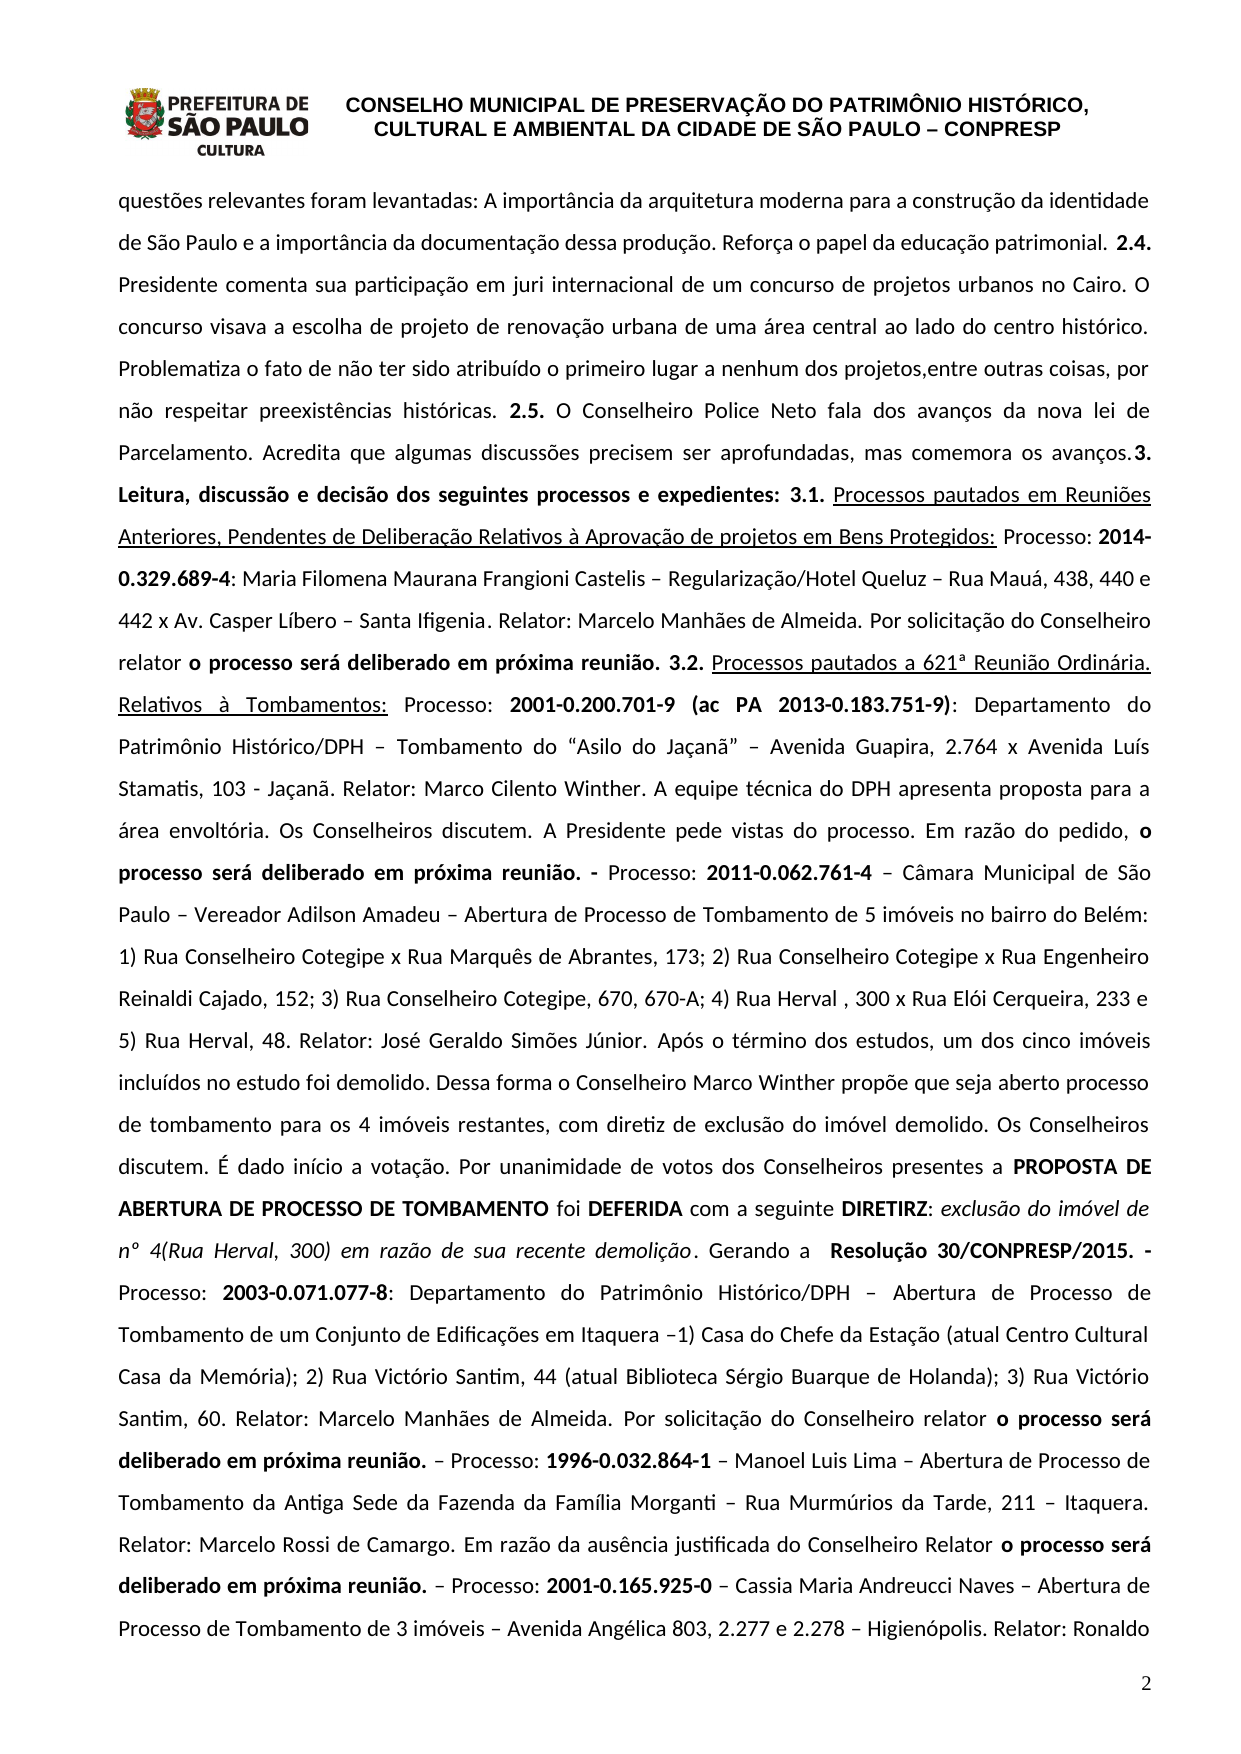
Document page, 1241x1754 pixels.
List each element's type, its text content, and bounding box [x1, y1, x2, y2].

text questões relevantes foram levantadas: A importância da arquitetura moderna para a construção da identidade de São Paulo e a importância da documentação dessa produção. Reforça o papel da educação patrimonial. 2.4. Presidente comenta sua participação em juri internacional de um concurso de projetos urbanos no Cairo. O concurso visava a escolha de projeto de renovação urbana de uma área central ao lado do centro histórico. Problematiza o fato de não ter sido atribuído o primeiro lugar a nenhum dos projetos,entre outras coisas, por não respeitar preexistências históricas. 2.5. O Conselheiro Police Neto fala dos avanços da nova lei de Parcelamento. Acredita que algumas discussões precisem ser aprofundadas, mas comemora os avanços.3. Leitura, discussão e decisão dos seguintes processos e expedientes: 3.1. Processos pautados em Reuniões Anteriores, Pendentes de Deliberação Relativos à Aprovação de projetos em Bens Protegidos: Processo: 2014-0.329.689-4: Maria Filomena Maurana Frangioni Castelis – Regularização/Hotel Queluz – Rua Mauá, 438, 440 e 442 x Av. Casper Líbero – Santa Ifigenia. Relator: Marcelo Manhães de Almeida. Por solicitação do Conselheiro relator o processo será deliberado em próxima reunião. 3.2. Processos pautados a 621ª Reunião Ordinária. Relativos à Tombamentos: Processo: 2001-0.200.701-9 (ac PA 2013-0.183.751-9): Departamento do Patrimônio Histórico/DPH – Tombamento do “Asilo do Jaçanã” – Avenida Guapira, 2.764 x Avenida Luís Stamatis, 103 - Jaçanã. Relator: Marco Cilento Winther. A equipe técnica do DPH apresenta proposta para a área envoltória. Os Conselheiros discutem. A Presidente pede vistas do processo. Em razão do pedido, o processo será deliberado em próxima reunião. - Processo: 2011-0.062.761-4 – Câmara Municipal de São Paulo – Vereador Adilson Amadeu – Abertura de Processo de Tombamento de 5 imóveis no bairro do Belém: 1) Rua Conselheiro Cotegipe x Rua Marquês de Abrantes, 173; 2) Rua Conselheiro Cotegipe x Rua Engenheiro Reinaldi Cajado, 152; 3) Rua Conselheiro Cotegipe, 670, 670-A; 4) Rua Herval , 300 x Rua Elói Cerqueira, 233 e 5) Rua Herval, 48. Relator: José Geraldo Simões Júnior. Após o término dos estudos, um dos cinco imóveis incluídos no estudo foi demolido. Dessa forma o Conselheiro Marco Winther propõe que seja aberto processo de tombamento para os 4 imóveis restantes, com diretiz de exclusão do imóvel demolido. Os Conselheiros discutem. É dado início a votação. Por unanimidade de votos dos Conselheiros presentes a PROPOSTA DE ABERTURA DE PROCESSO DE TOMBAMENTO foi DEFERIDA com a seguinte DIRETIRZ: exclusão do imóvel de nº 4(Rua Herval, 300) em razão de sua recente demolição. Gerando a Resolução 30/CONPRESP/2015. - Processo: 2003-0.071.077-8: Departamento do Patrimônio Histórico/DPH – Abertura de Processo de Tombamento de um Conjunto de Edificações em Itaquera –1) Casa do Chefe da Estação (atual Centro Cultural Casa da Memória); 2) Rua Victório Santim, 44 (atual Biblioteca Sérgio Buarque de Holanda); 3) Rua Victório Santim, 60. Relator: Marcelo Manhães de Almeida. Por solicitação do Conselheiro relator o processo será deliberado em próxima reunião. – Processo: 1996-0.032.864-1 – Manoel Luis Lima – Abertura de Processo de Tombamento da Antiga Sede da Fazenda da Família Morganti – Rua Murmúrios da Tarde, 211 – Itaquera. Relator: Marcelo Rossi de Camargo. Em razão da ausência justificada do Conselheiro Relator o processo será deliberado em próxima reunião. – Processo: 2001-0.165.925-0 – Cassia Maria Andreucci Naves – Abertura de Processo de Tombamento de 3 imóveis – Avenida Angélica 803, 2.277 e 2.278 – Higienópolis. Relator: Ronaldo [118, 186, 1152, 1642]
